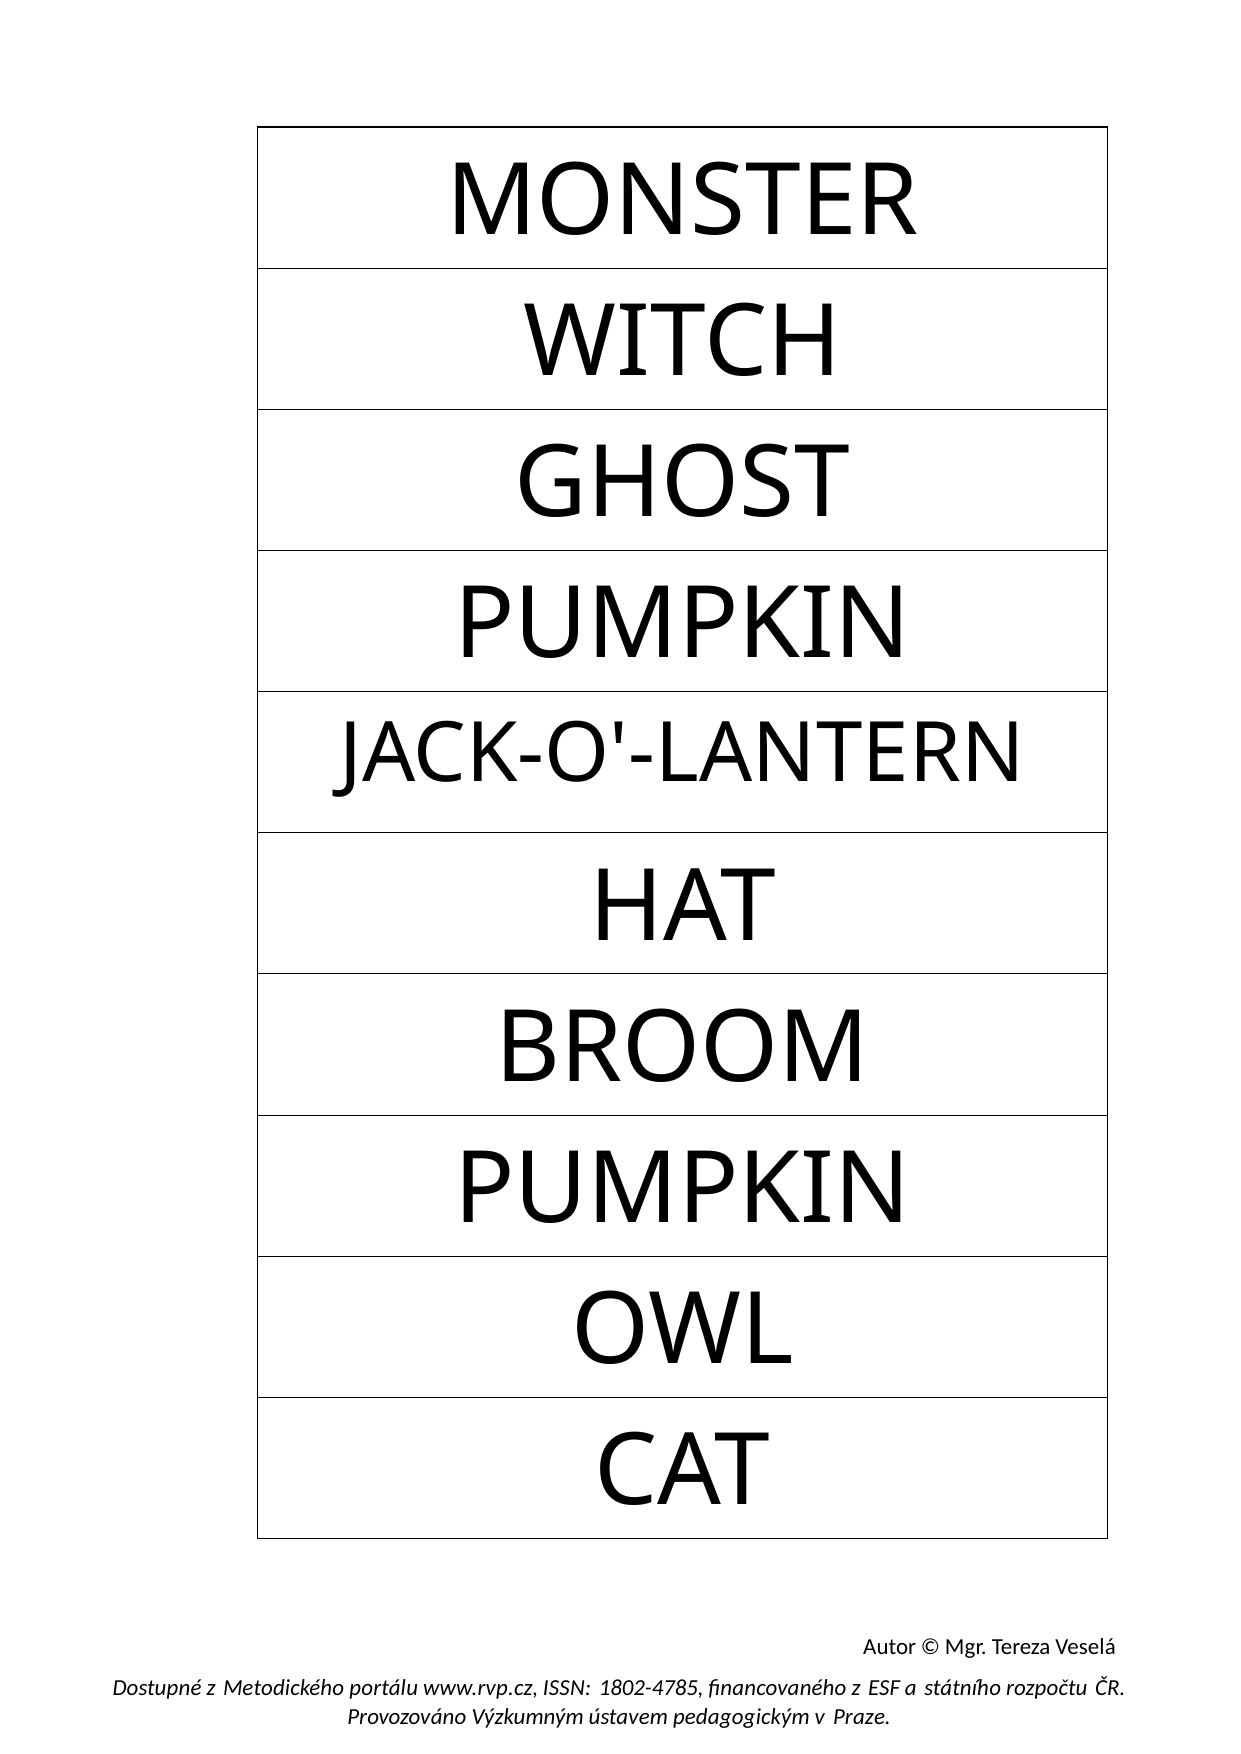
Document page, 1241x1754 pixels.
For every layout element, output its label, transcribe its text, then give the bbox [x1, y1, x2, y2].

table_cell GHOST [258, 410, 1107, 550]
table_cell CAT [258, 1398, 1107, 1538]
table_cell WITCH [258, 269, 1107, 409]
table_cell HAT [258, 833, 1107, 973]
table_header MONSTER [258, 128, 1107, 268]
table_cell BROOM [258, 974, 1107, 1114]
table_cell PUMPKIN [258, 1116, 1107, 1256]
table_cell PUMPKIN [258, 551, 1107, 691]
table_cell OWL [258, 1257, 1107, 1397]
table_cell JACK-O'-LANTERN [258, 692, 1107, 832]
